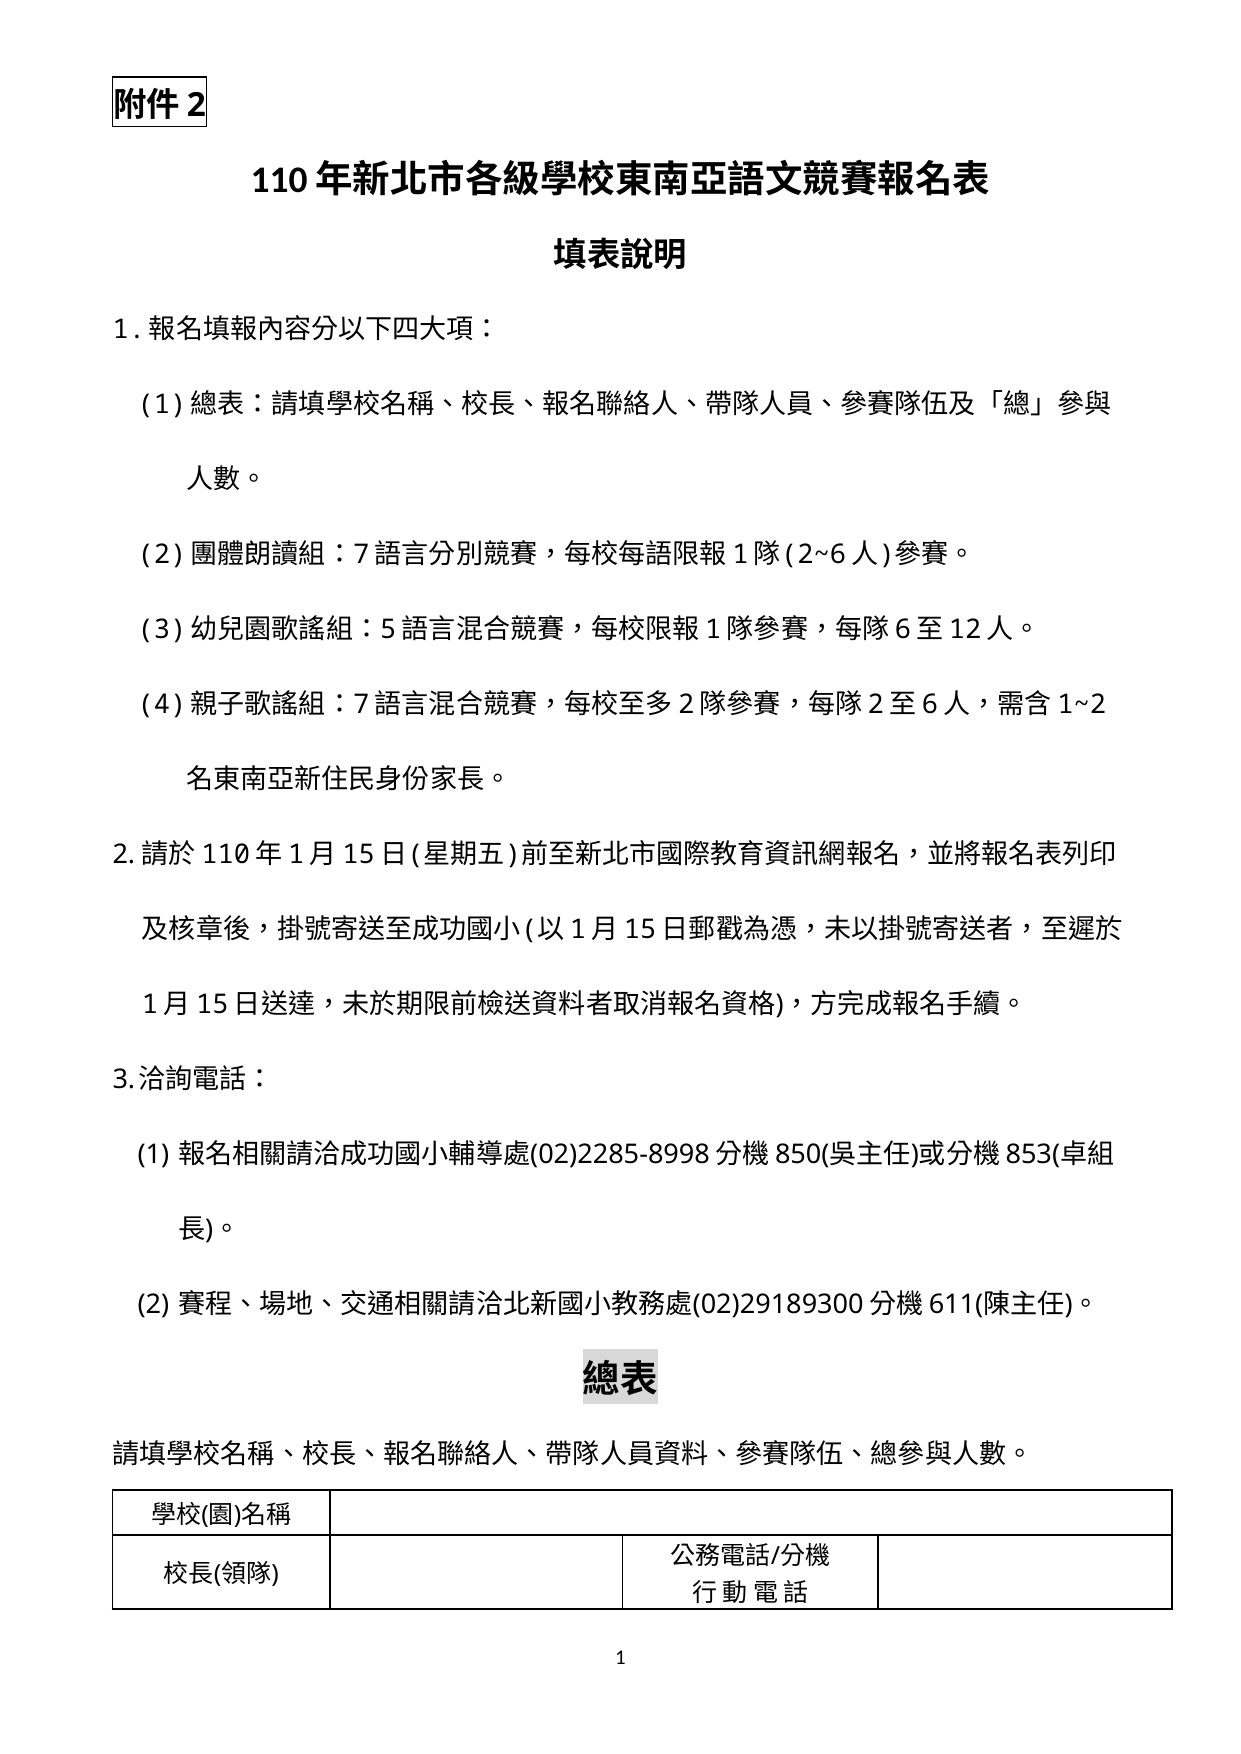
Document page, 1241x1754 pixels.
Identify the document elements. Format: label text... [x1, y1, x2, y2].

table_header [331, 1491, 1171, 1534]
text 填表說明 [112, 214, 1128, 289]
table_cell [879, 1536, 1171, 1608]
table_cell 校長(領隊) [113, 1536, 329, 1608]
list 總表：請填學校名稱、校長、報名聯絡人、帶隊人員、參賽隊伍及「總」參與人數。 [137, 364, 1128, 514]
list 總表 [112, 1339, 1128, 1414]
list 幼兒園歌謠組：5語言混合競賽，每校限報1隊參賽，每隊6至12人。 [137, 589, 1128, 664]
list 團體朗讀組：7語言分別競賽，每校每語限報1隊(2~6人)參賽。 [137, 514, 1128, 589]
text 附件2 [112, 64, 1128, 139]
list 請填學校名稱、校長、報名聯絡人、帶隊人員資料、參賽隊伍、總參與人數。 [112, 1414, 1128, 1489]
text 110年新北市各級學校東南亞語文競賽報名表 [112, 139, 1128, 214]
list 賽程、場地、交通相關請洽北新國小教務處(02)29189300分機611(陳主任)。 [137, 1264, 1128, 1339]
list 請於110年1月15日(星期五)前至新北市國際教育資訊網報名，並將報名表列印及核章後，掛號寄送至成功國小(以1月15日郵戳為憑，未以掛號寄送者，至遲於1月15日送達，未於期限前檢送資料者取消報名資格)，方完成報名手續。 [112, 814, 1128, 1039]
list 親子歌謠組：7語言混合競賽，每校至多2隊參賽，每隊2至6人，需含1~2名東南亞新住民身份家長。 [137, 664, 1128, 814]
list 報名填報內容分以下四大項： [112, 289, 1128, 364]
table_cell 公務電話/分機 行 動 電 話 [623, 1536, 877, 1608]
list 報名相關請洽成功國小輔導處(02)2285-8998分機850(吳主任)或分機853(卓組長)。 [137, 1114, 1128, 1264]
table_header 學校(園)名稱 [113, 1491, 329, 1534]
list 洽詢電話： [112, 1039, 1128, 1114]
table_cell [331, 1536, 622, 1608]
